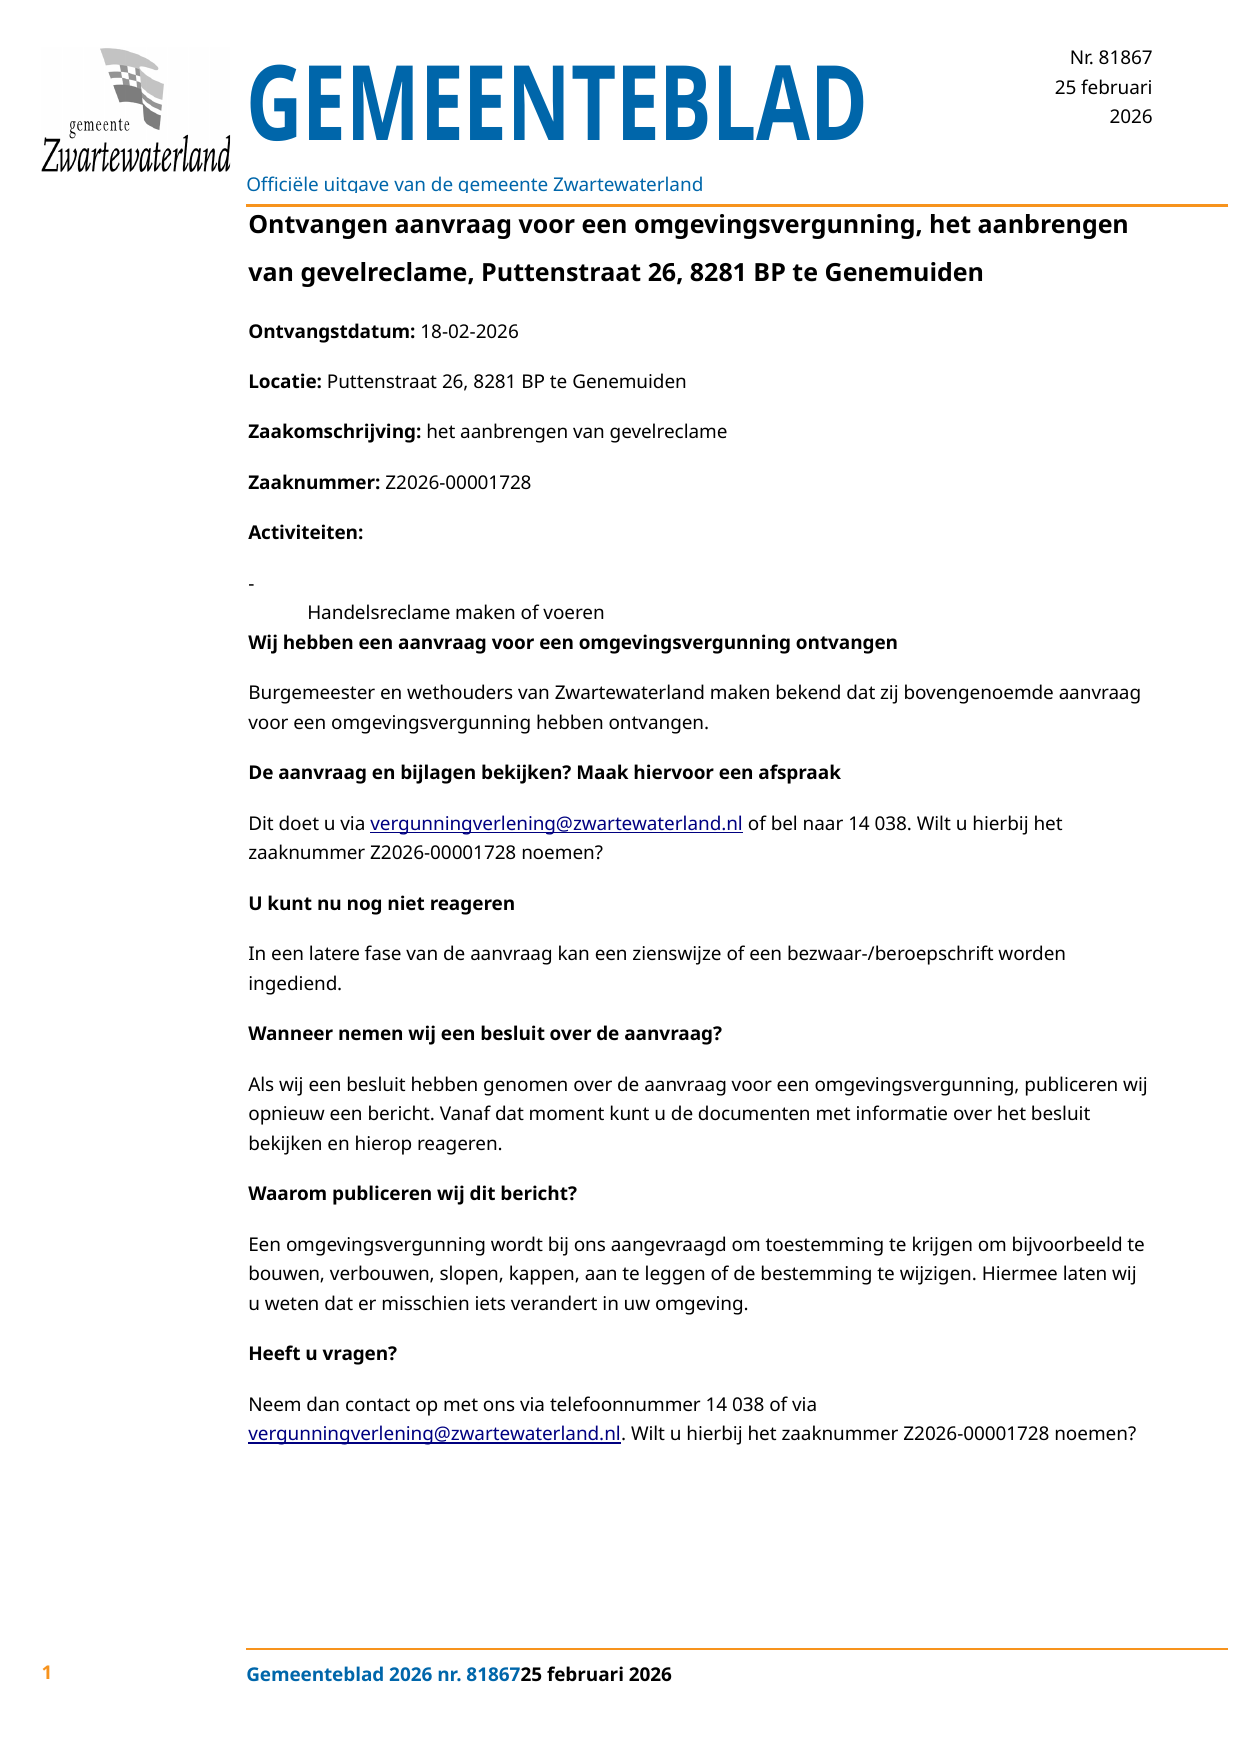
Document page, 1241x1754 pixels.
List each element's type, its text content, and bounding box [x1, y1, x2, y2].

text Heeft u vragen? [248, 1340, 1152, 1366]
text Wij hebben een aanvraag voor een omgevingsvergunning ontvangen [248, 629, 1152, 655]
text Een omgevingsvergunning wordt bij ons aangevraagd om toestemming te krijgen om bijvoorbeeld te bouwen, verbouwen, slopen, kappen, aan te leggen of de bestemming te wijzigen. Hiermee laten wij u weten dat er misschien iets verandert in uw omgeving. [248, 1231, 1152, 1316]
text Zaaknummer: Z2026-00001728 [248, 469, 1152, 495]
text Wanneer nemen wij een besluit over de aanvraag? [248, 1020, 1152, 1046]
picture [41, 47, 231, 172]
text Locatie: Puttenstraat 26, 8281 BP te Genemuiden [248, 368, 1152, 394]
text Ontvangstdatum: 18-02-2026 [248, 318, 1152, 344]
text Activiteiten: [248, 519, 1152, 545]
text Neem dan contact op met ons via telefoonnummer 14 038 of via vergunningverlening@zwartewaterland.nl. Wilt u hierbij het zaaknummer Z2026-00001728 noemen? [248, 1391, 1152, 1446]
text In een latere fase van de aanvraag kan een zienswijze of een bezwaar-/beroepschrift worden ingediend. [248, 940, 1152, 996]
text Als wij een besluit hebben genomen over de aanvraag voor een omgevingsvergunning, publiceren wij opnieuw een bericht. Vanaf dat moment kunt u de documenten met informatie over het besluit bekijken en hierop reageren. [248, 1071, 1152, 1156]
text Burgemeester en wethouders van Zwartewaterland maken bekend dat zij bovengenoemde aanvraag voor een omgevingsvergunning hebben ontvangen. [248, 679, 1152, 735]
text U kunt nu nog niet reageren [248, 890, 1152, 916]
text Dit doet u via vergunningverlening@zwartewaterland.nl of bel naar 14 038. Wilt u hierbij het zaaknummer Z2026-00001728 noemen? [248, 810, 1152, 865]
text Ontvangen aanvraag voor een omgevingsvergunning, het aanbrengen van gevelreclame, Puttenstraat 26, 8281 BP te Genemuiden [248, 207, 1152, 288]
text Zaakomschrijving: het aanbrengen van gevelreclame [248, 419, 1152, 444]
text Waarom publiceren wij dit bericht? [248, 1180, 1152, 1206]
text De aanvraag en bijlagen bekijken? Maak hiervoor een afspraak [248, 759, 1152, 785]
list Handelsreclame maken of voeren [248, 599, 1152, 625]
